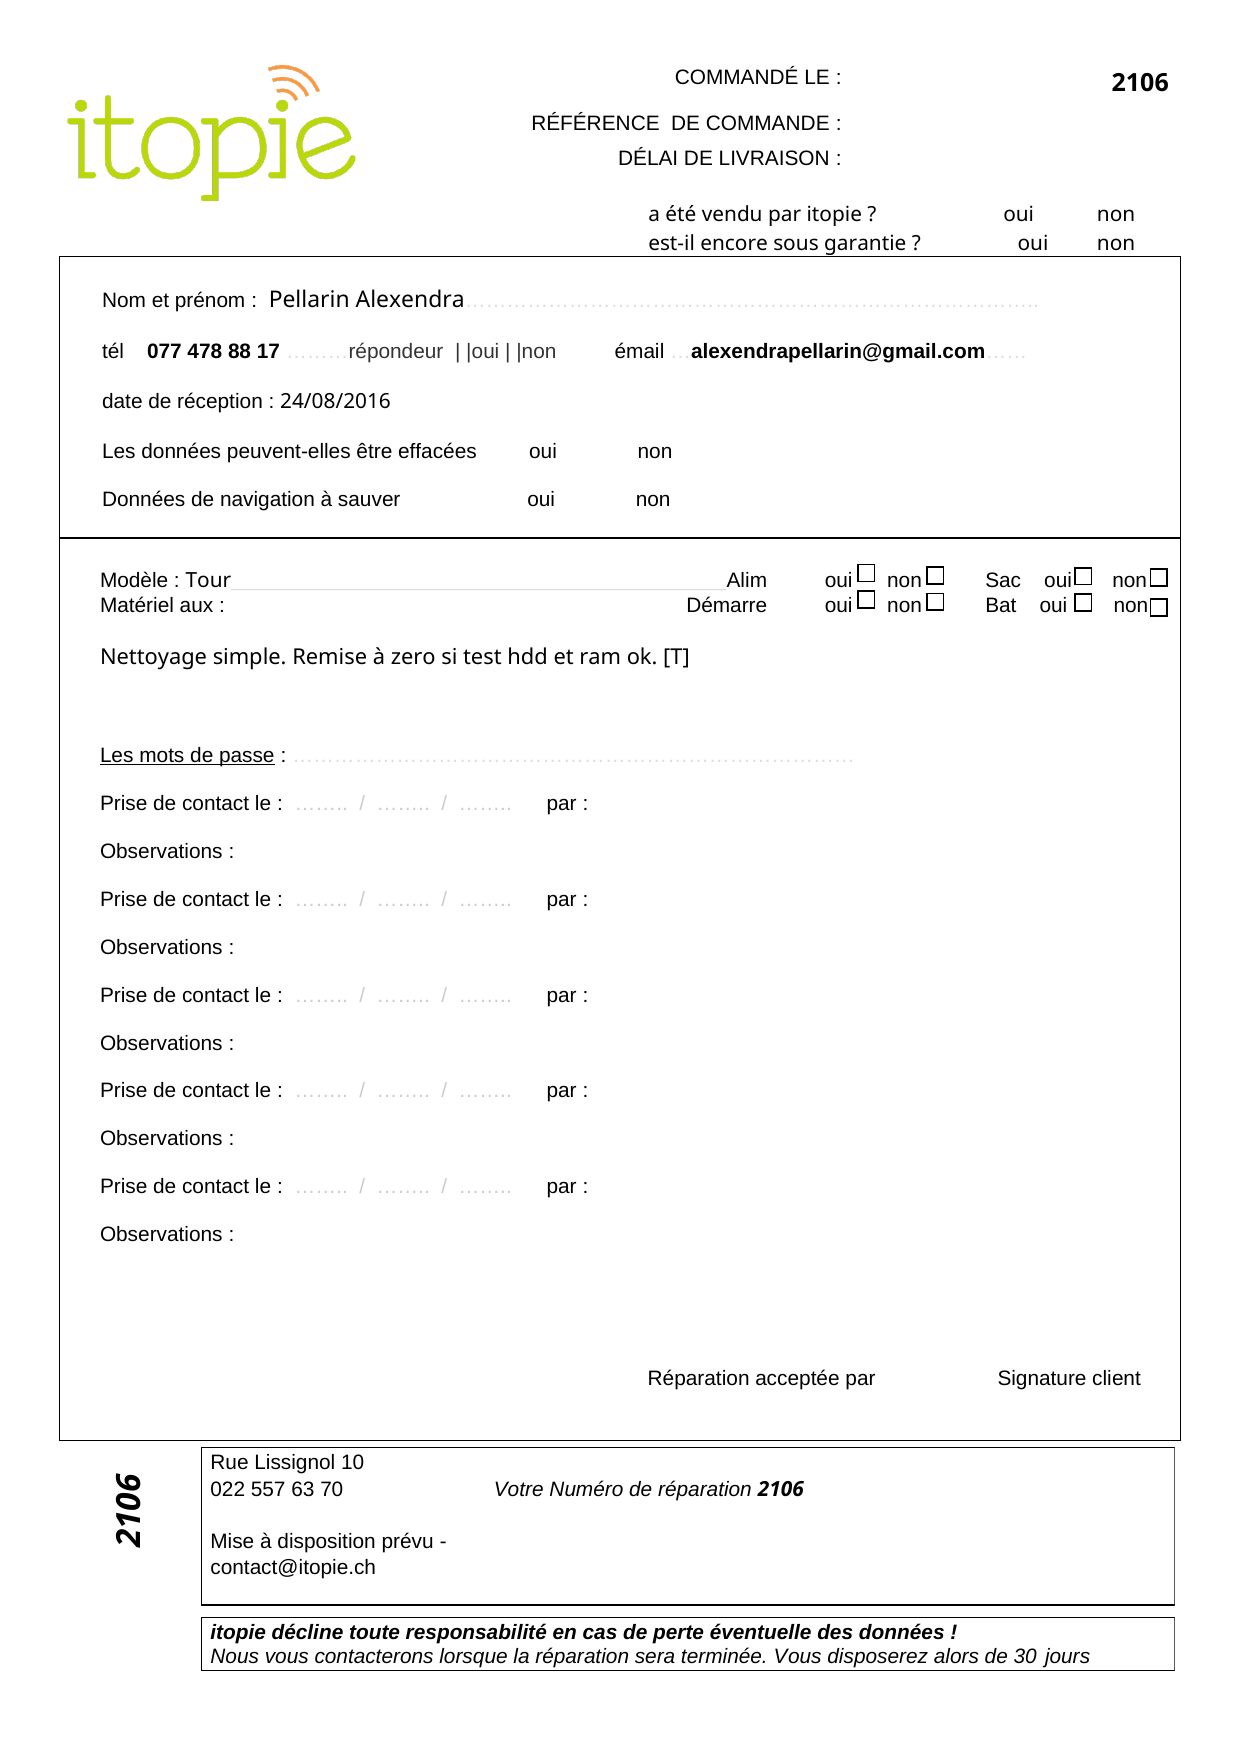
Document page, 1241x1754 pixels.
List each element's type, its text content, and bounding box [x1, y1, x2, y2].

table_cell [847, 140, 1180, 175]
table_header Rue Lissignol 10 022 557 63 70 Votre Numéro de réparation 2106 Mise à disposition prévu - contact@itopie.ch [195, 1441, 1180, 1611]
table_cell DÉLAI DE LIVRAISON : [490, 140, 847, 175]
text Modèle : Tour Alim oui non Sac oui non [948, 562, 1180, 590]
text a été vendu par itopie ? oui non [59, 199, 1181, 228]
text Les données peuvent-elles être effacées oui non [60, 436, 1180, 463]
text Les mots de passe : ……………………………………………………………………… [60, 740, 1180, 767]
text Prise de contact le : …….. / …….. / …….. par : [60, 1075, 1180, 1102]
text Prise de contact le : …….. / …….. / …….. par : [60, 883, 1180, 911]
text Modèle : Tour Alim oui non Sac oui non [60, 562, 856, 590]
table_header 2106 [847, 59, 1180, 104]
text date de réception : 24/08/2016 [60, 383, 1180, 415]
text Prise de contact le : …….. / …….. / …….. par : [60, 788, 1180, 815]
text Observations : [60, 1219, 1180, 1246]
text Nettoyage simple. Remise à zero si test hdd et ram ok. [T] [60, 638, 1180, 671]
text Observations : [60, 836, 1180, 863]
text Observations : [60, 931, 1180, 958]
text Observations : [60, 1027, 1180, 1054]
text Matériel aux : Démarre oui non Bat oui non [60, 590, 1180, 617]
table_cell [847, 105, 1180, 140]
table_cell itopie décline toute responsabilité en cas de perte éventuelle des données ! Nous vous contacterons lorsque la réparation sera terminée. Vous disposerez alors de 30 jours [195, 1611, 1180, 1677]
text est-il encore sous garantie ? oui non [59, 228, 1181, 256]
text Prise de contact le : …….. / …….. / …….. par : [60, 1171, 1180, 1198]
table_cell RÉFÉRENCE DE COMMANDE : [490, 105, 847, 140]
text Nom et prénom : Pellarin Alexendra……………………………………………………………………….. [60, 280, 1180, 314]
text Réparation acceptée par Signature client [60, 1363, 1180, 1390]
text tél 077 478 88 17 ………répondeur | |oui | |non émail …alexendrapellarin@gmail.com…… [60, 335, 1180, 362]
text Modèle : Tour Alim oui non Sac oui non [879, 562, 925, 590]
text Observations : [60, 1123, 1180, 1150]
text Prise de contact le : …….. / …….. / …….. par : [60, 979, 1180, 1006]
text Données de navigation à sauver oui non [60, 484, 1180, 511]
picture [67, 65, 356, 201]
table_header COMMANDÉ LE : [490, 59, 847, 104]
table_header 2106 [59, 1441, 195, 1677]
